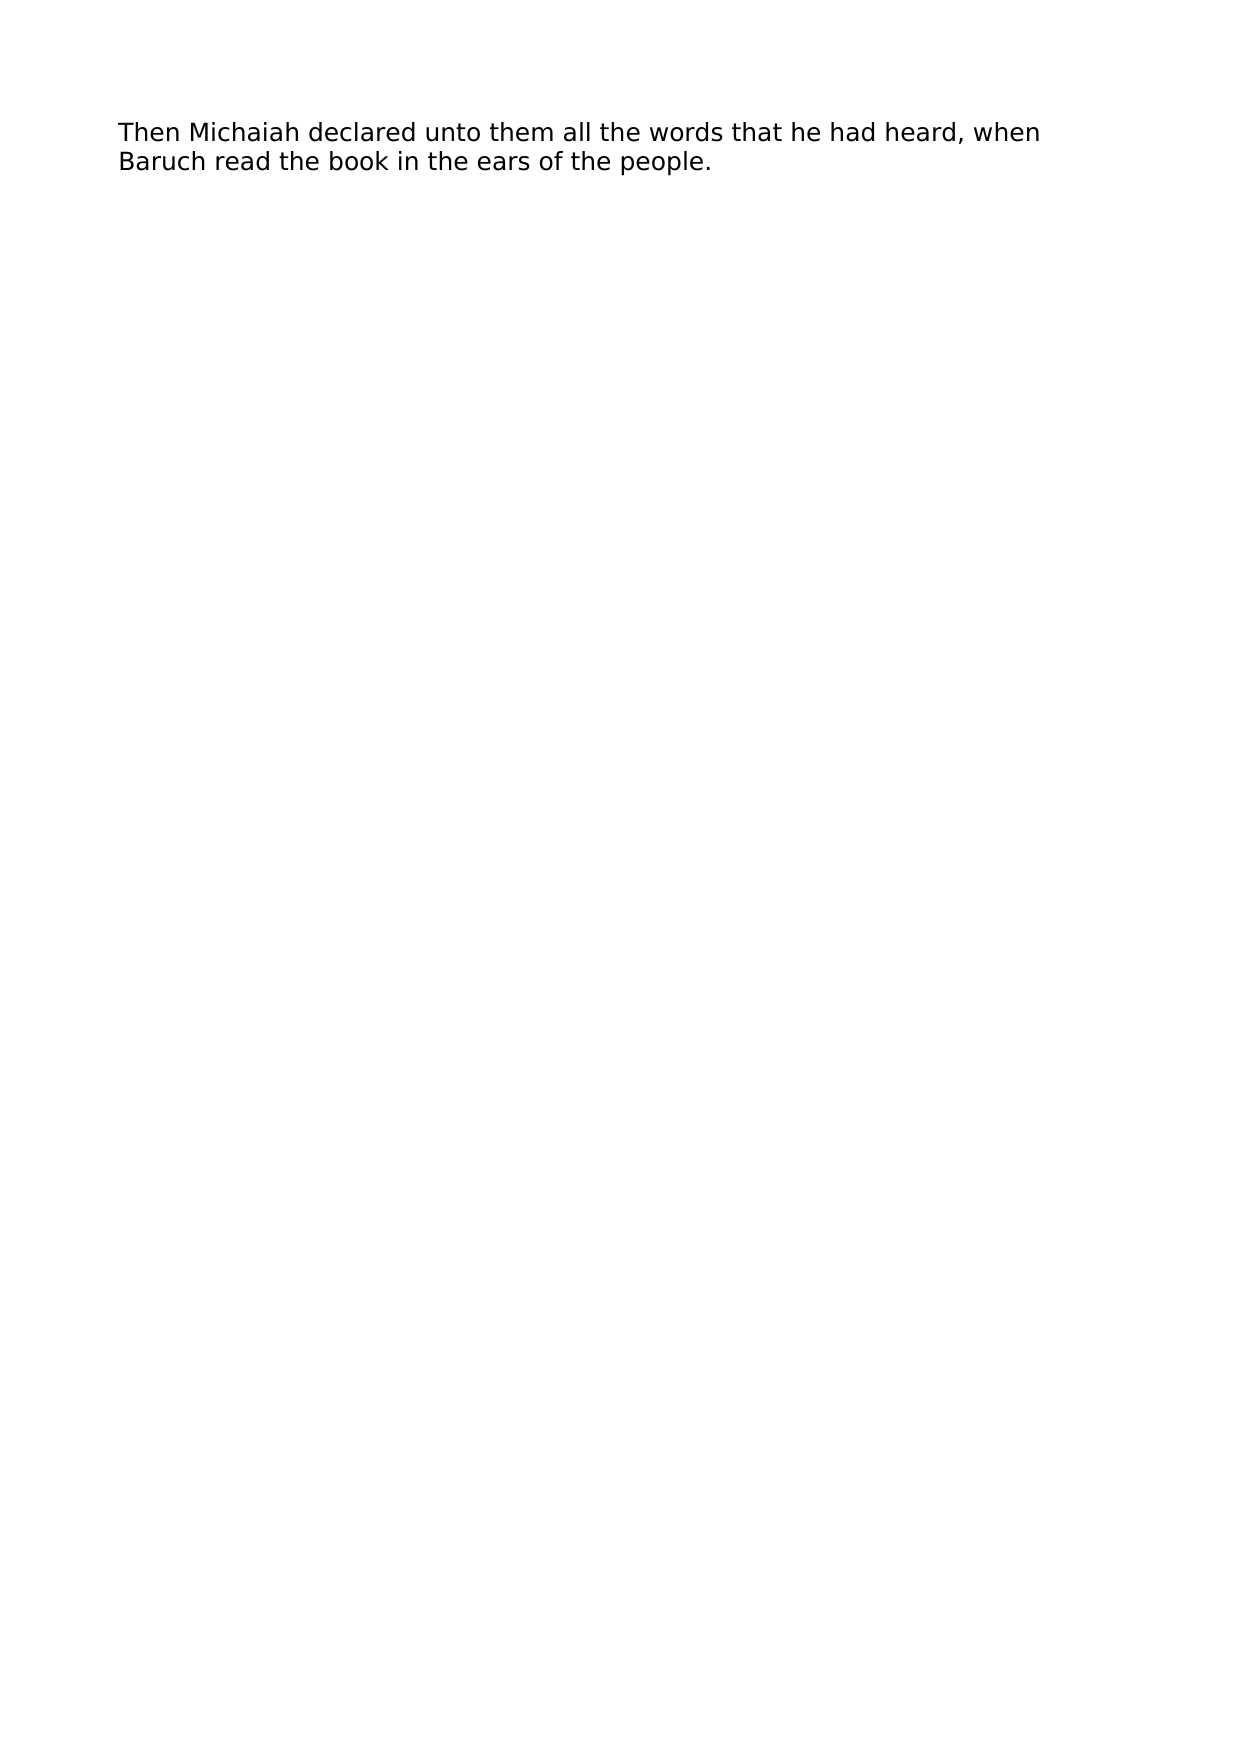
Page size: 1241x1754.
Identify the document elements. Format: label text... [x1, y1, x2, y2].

text Then Michaiah declared unto them all the words that he had heard, when Baruch read the book in the ears of the people. [118, 118, 1122, 176]
